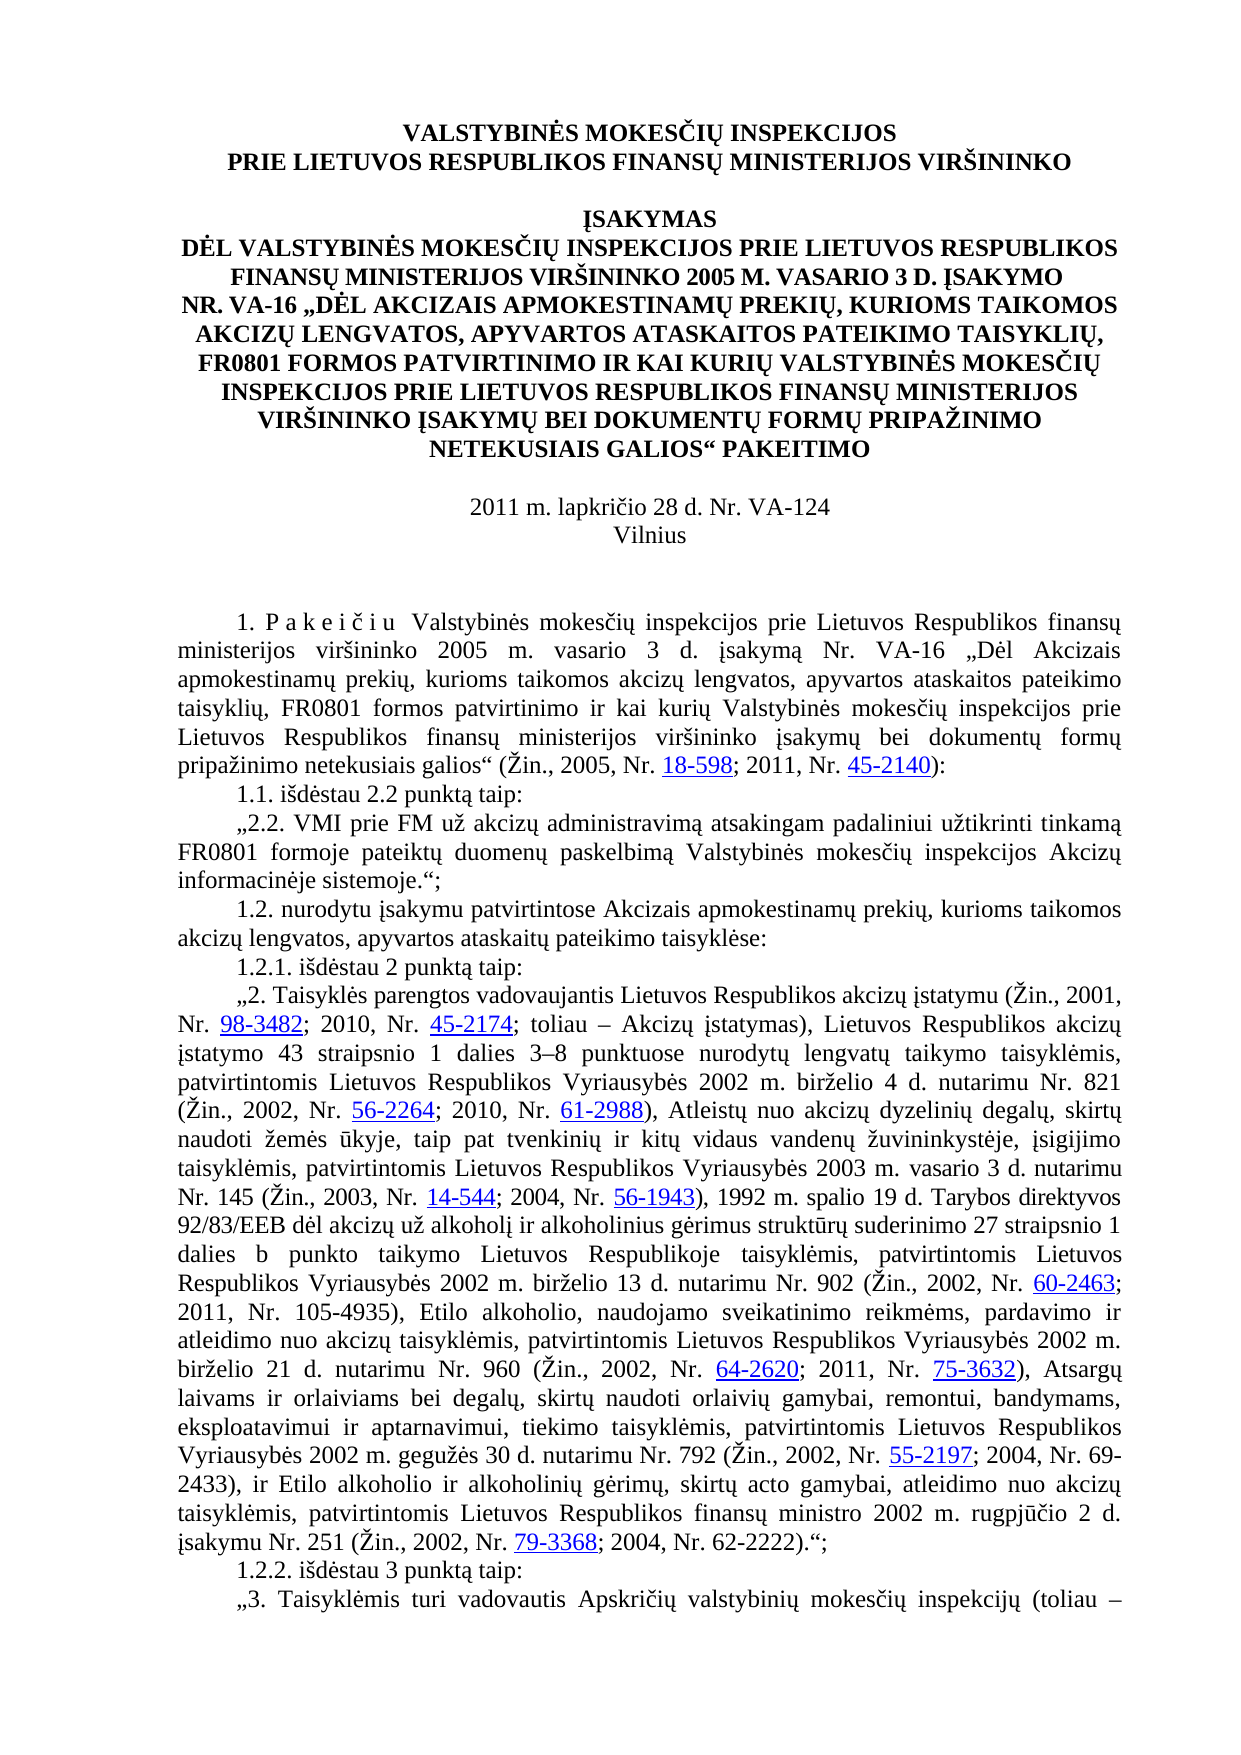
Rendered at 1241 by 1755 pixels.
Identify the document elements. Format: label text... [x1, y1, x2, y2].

text 1.2. nurodytu įsakymu patvirtintose Akcizais apmokestinamų prekių, kurioms taikomos akcizų lengvatos, apyvartos ataskaitų pateikimo taisyklėse: [177, 894, 1122, 952]
text 1.2.2. išdėstau 3 punktą taip: [177, 1556, 1122, 1584]
text 1.2.1. išdėstau 2 punktą taip: [177, 952, 1122, 981]
text 2011 m. lapkričio 28 d. Nr. VA-124 [177, 492, 1122, 521]
text „3. Taisyklėmis turi vadovautis Apskričių valstybinių mokesčių inspekcijų (toliau – [177, 1584, 1122, 1613]
text ĮSAKYMAS [177, 204, 1122, 233]
text PRIE LIETUVOS RESPUBLIKOS FINANSŲ MINISTERIJOS VIRŠININKO [177, 147, 1122, 176]
text „2. Taisyklės parengtos vadovaujantis Lietuvos Respublikos akcizų įstatymu (Žin., 2001, Nr. 98-3482; 2010, Nr. 45-2174; toliau – Akcizų įstatymas), Lietuvos Respublikos akcizų įstatymo 43 straipsnio 1 dalies 3–8 punktuose nurodytų lengvatų taikymo taisyklėmis, patvirtintomis Lietuvos Respublikos Vyriausybės 2002 m. birželio 4 d. nutarimu Nr. 821 (Žin., 2002, Nr. 56-2264; 2010, Nr. 61-2988), Atleistų nuo akcizų dyzelinių degalų, skirtų naudoti žemės ūkyje, taip pat tvenkinių ir kitų vidaus vandenų žuvininkystėje, įsigijimo taisyklėmis, patvirtintomis Lietuvos Respublikos Vyriausybės 2003 m. vasario 3 d. nutarimu Nr. 145 (Žin., 2003, Nr. 14-544; 2004, Nr. 56-1943), 1992 m. spalio 19 d. Tarybos direktyvos 92/83/EEB dėl akcizų už alkoholį ir alkoholinius gėrimus struktūrų suderinimo 27 straipsnio 1 dalies b punkto taikymo Lietuvos Respublikoje taisyklėmis, patvirtintomis Lietuvos Respublikos Vyriausybės 2002 m. birželio 13 d. nutarimu Nr. 902 (Žin., 2002, Nr. 60-2463; 2011, Nr. 105-4935), Etilo alkoholio, naudojamo sveikatinimo reikmėms, pardavimo ir atleidimo nuo akcizų taisyklėmis, patvirtintomis Lietuvos Respublikos Vyriausybės 2002 m. birželio 21 d. nutarimu Nr. 960 (Žin., 2002, Nr. 64-2620; 2011, Nr. 75-3632), Atsargų laivams ir orlaiviams bei degalų, skirtų naudoti orlaivių gamybai, remontui, bandymams, eksploatavimui ir aptarnavimui, tiekimo taisyklėmis, patvirtintomis Lietuvos Respublikos Vyriausybės 2002 m. gegužės 30 d. nutarimu Nr. 792 (Žin., 2002, Nr. 55-2197; 2004, Nr. 69-2433), ir Etilo alkoholio ir alkoholinių gėrimų, skirtų acto gamybai, atleidimo nuo akcizų taisyklėmis, patvirtintomis Lietuvos Respublikos finansų ministro 2002 m. rugpjūčio 2 d. įsakymu Nr. 251 (Žin., 2002, Nr. 79-3368; 2004, Nr. 62-2222).“; [177, 981, 1122, 1556]
text DĖL VALSTYBINĖS MOKESČIŲ INSPEKCIJOS PRIE LIETUVOS RESPUBLIKOS FINANSŲ MINISTERIJOS VIRŠININKO 2005 M. VASARIO 3 D. ĮSAKYMO Nr. VA-16 „DĖL AKCIZAIS APMOKESTINAMŲ PREKIŲ, KURIOMS TAIKOMOS AKCIZŲ LENGVATOS, APYVARTOS ATASKAITOS PATEIKIMO TAISYKLIŲ, FR0801 FORMOS PATVIRTINIMO IR KAI KURIŲ VALSTYBINĖS MOKESČIŲ INSPEKCIJOS PRIE LIETUVOS RESPUBLIKOS FINANSŲ MINISTERIJOS VIRŠININKO ĮSAKYMŲ BEI DOKUMENTŲ FORMŲ PRIPAŽINIMO NETEKUSIAIS GALIOS“ PAKEITIMO [177, 233, 1122, 463]
text VALSTYBINĖS MOKESČIŲ INSPEKCIJOS [177, 118, 1122, 147]
text „2.2. VMI prie FM už akcizų administravimą atsakingam padaliniui užtikrinti tinkamą FR0801 formoje pateiktų duomenų paskelbimą Valstybinės mokesčių inspekcijos Akcizų informacinėje sistemoje.“; [177, 808, 1122, 894]
text Vilnius [177, 521, 1122, 549]
text 1.1. išdėstau 2.2 punktą taip: [177, 779, 1122, 808]
text 1. Pakeičiu Valstybinės mokesčių inspekcijos prie Lietuvos Respublikos finansų ministerijos viršininko 2005 m. vasario 3 d. įsakymą Nr. VA-16 „Dėl Akcizais apmokestinamų prekių, kurioms taikomos akcizų lengvatos, apyvartos ataskaitos pateikimo taisyklių, FR0801 formos patvirtinimo ir kai kurių Valstybinės mokesčių inspekcijos prie Lietuvos Respublikos finansų ministerijos viršininko įsakymų bei dokumentų formų pripažinimo netekusiais galios“ (Žin., 2005, Nr. 18-598; 2011, Nr. 45-2140): [177, 607, 1122, 779]
